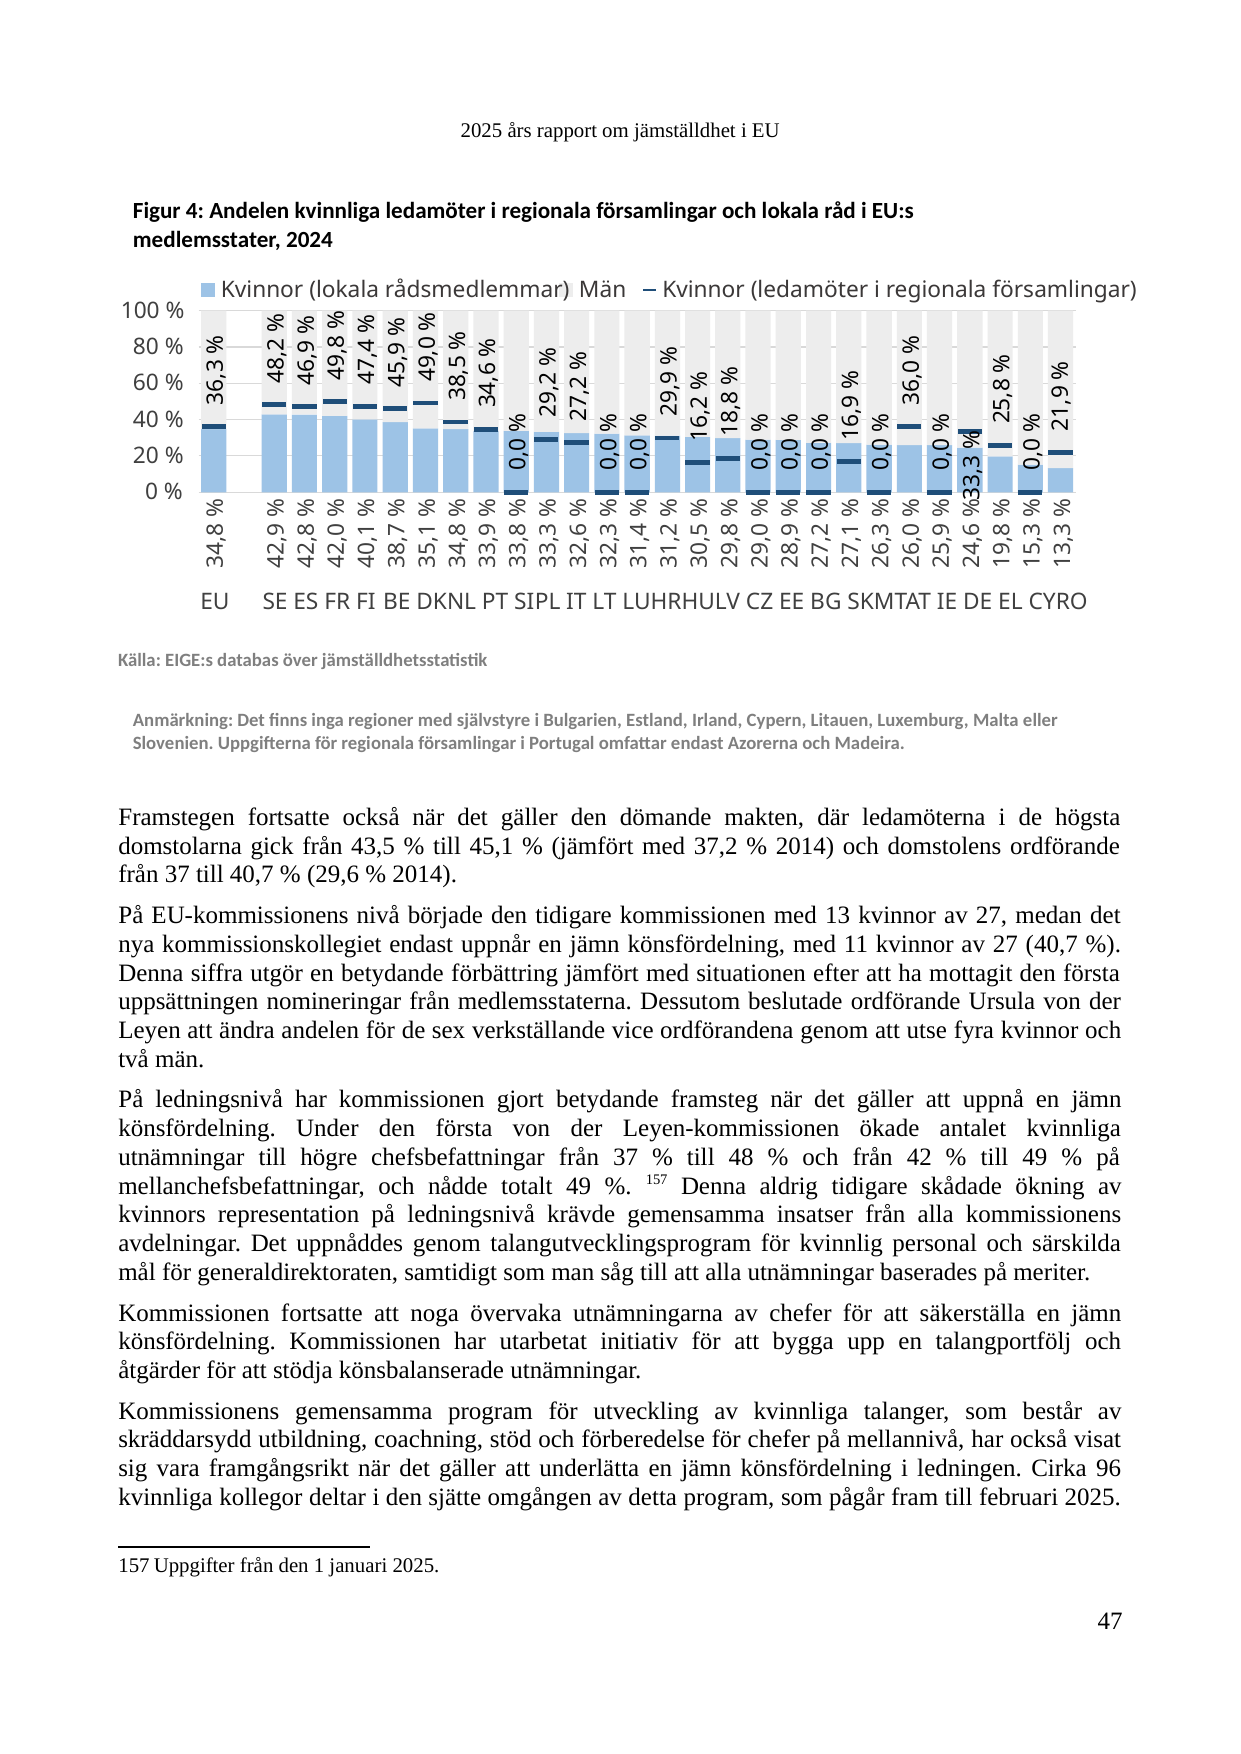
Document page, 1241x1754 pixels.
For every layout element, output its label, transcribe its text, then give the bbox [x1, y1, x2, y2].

text På ledningsnivå har kommissionen gjort betydande framsteg när det gäller att uppnå en jämn könsfördelning. Under den första von der Leyen-kommissionen ökade antalet kvinnliga utnämningar till högre chefsbefattningar från 37 % till 48 % och från 42 % till 49 % på mellanchefsbefattningar, och nådde totalt 49 %. Denna aldrig tidigare skådade ökning av kvinnors representation på ledningsnivå krävde gemensamma insatser från alla kommissionens avdelningar. Det uppnåddes genom talangutvecklingsprogram för kvinnlig personal och särskilda mål för generaldirektoraten, samtidigt som man såg till att alla utnämningar baserades på meriter. [118, 1084, 1122, 1286]
text Framstegen fortsatte också när det gäller den dömande makten, där ledamöterna i de högsta domstolarna gick från 43,5 % till 45,1 % (jämfört med 37,2 % 2014) och domstolens ordförande från 37 till 40,7 % (29,6 % 2014). [118, 802, 1122, 888]
text På EU-kommissionens nivå började den tidigare kommissionen med 13 kvinnor av 27, medan det nya kommissionskollegiet endast uppnår en jämn könsfördelning, med 11 kvinnor av 27 (40,7 %). Denna siffra utgör en betydande förbättring jämfört med situationen efter att ha mottagit den första uppsättningen nomineringar från medlemsstaterna. Dessutom beslutade ordförande Ursula von der Leyen att ändra andelen för de sex verkställande vice ordförandena genom att utse fyra kvinnor och två män. [118, 900, 1122, 1073]
text Uppgifter från den 1 januari 2025. [118, 1553, 1122, 1577]
text Kommissionens gemensamma program för utveckling av kvinnliga talanger, som består av skräddarsydd utbildning, coachning, stöd och förberedelse för chefer på mellannivå, har också visat sig vara framgångsrikt när det gäller att underlätta en jämn könsfördelning i ledningen. Cirka 96 kvinnliga kollegor deltar i den sjätte omgången av detta program, som pågår fram till februari 2025. [118, 1396, 1122, 1511]
text Kommissionen fortsatte att noga övervaka utnämningarna av chefer för att säkerställa en jämn könsfördelning. Kommissionen har utarbetat initiativ för att bygga upp en talangportfölj och åtgärder för att stödja könsbalanserade utnämningar. [118, 1298, 1122, 1384]
